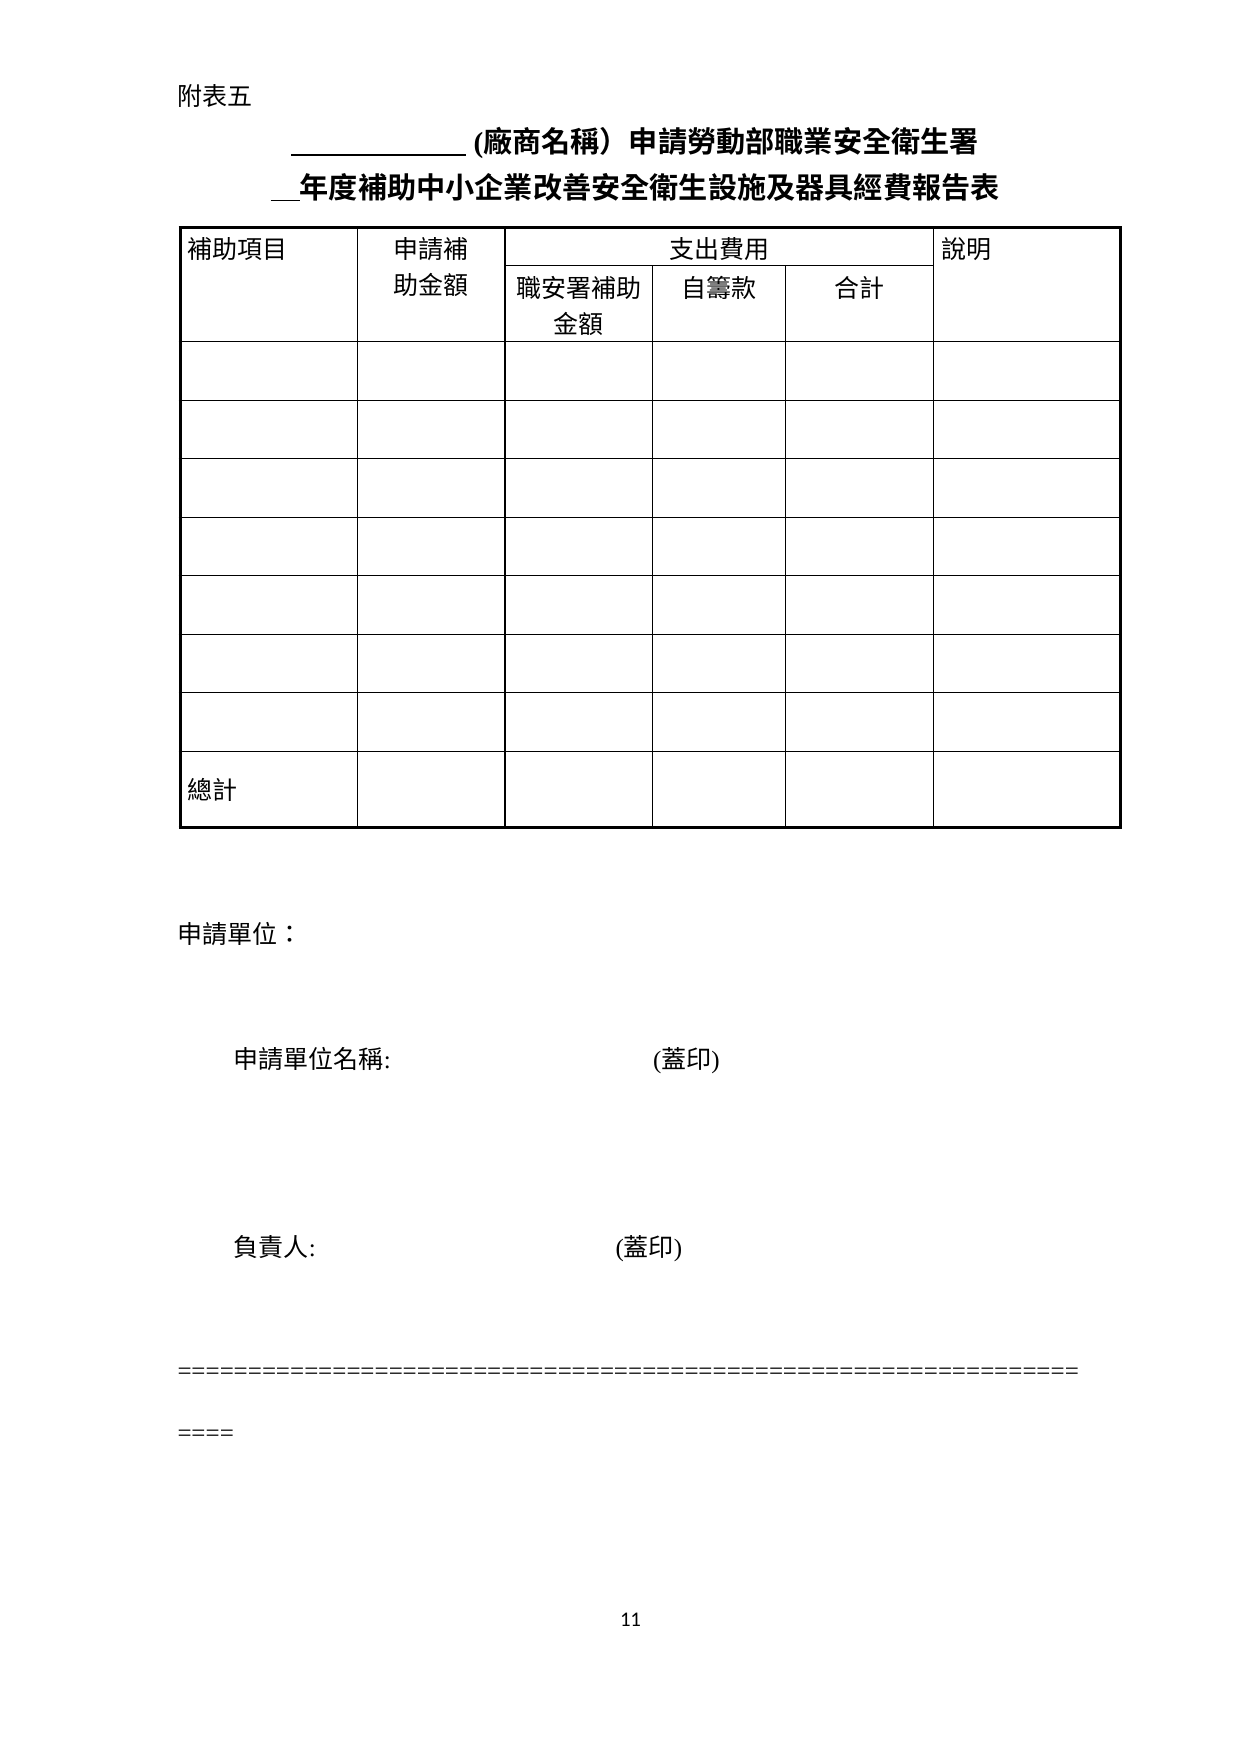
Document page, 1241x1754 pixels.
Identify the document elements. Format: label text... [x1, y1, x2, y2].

table_cell 自籌款 [653, 266, 785, 341]
table_cell [653, 693, 785, 751]
table_cell [358, 752, 504, 826]
table_cell 合計 [786, 266, 933, 341]
table_cell [653, 752, 785, 826]
table_cell [934, 518, 1119, 575]
table_header 申請補 助金額 [358, 229, 504, 341]
table_cell [653, 342, 785, 399]
table_cell [653, 576, 785, 634]
table_cell [786, 752, 933, 826]
table_cell [786, 693, 933, 751]
table_cell [653, 518, 785, 575]
table_cell [934, 342, 1119, 399]
table_cell [506, 342, 652, 399]
text ==================================================================== [177, 1329, 1092, 1454]
table_cell [358, 635, 504, 692]
table_cell [653, 459, 785, 517]
text 申請單位名稱: (蓋印) [177, 1016, 1092, 1079]
table_cell [358, 459, 504, 517]
table_cell [934, 635, 1119, 692]
table_cell [934, 401, 1119, 458]
table_cell 總計 [182, 752, 357, 826]
table_cell [506, 401, 652, 458]
table_cell [506, 518, 652, 575]
table_cell [506, 693, 652, 751]
table_cell [786, 401, 933, 458]
table_cell [358, 401, 504, 458]
text 申請單位： [177, 891, 1092, 954]
text 負責人: (蓋印) [177, 1204, 1092, 1266]
text 年度補助中小企業改善安全衛生設施及器具經費報告表 [177, 161, 1092, 207]
table_cell [934, 693, 1119, 751]
text 附表五 [177, 53, 1092, 116]
table_header 說明 [934, 229, 1119, 341]
table_cell [653, 401, 785, 458]
table_cell [786, 518, 933, 575]
table_cell [786, 576, 933, 634]
table_cell [786, 459, 933, 517]
table_cell [506, 635, 652, 692]
table_cell [786, 342, 933, 399]
table_cell [506, 752, 652, 826]
table_header 補助項目 [182, 229, 357, 341]
text (廠商名稱）申請勞動部職業安全衛生署 [177, 116, 1092, 161]
table_cell [786, 635, 933, 692]
table_cell [653, 635, 785, 692]
table_cell [506, 576, 652, 634]
table_cell [506, 459, 652, 517]
table_cell [358, 518, 504, 575]
table_cell [358, 693, 504, 751]
table_cell [934, 459, 1119, 517]
table_cell [934, 576, 1119, 634]
table_cell [358, 576, 504, 634]
table_cell [934, 752, 1119, 826]
table_cell [358, 342, 504, 399]
